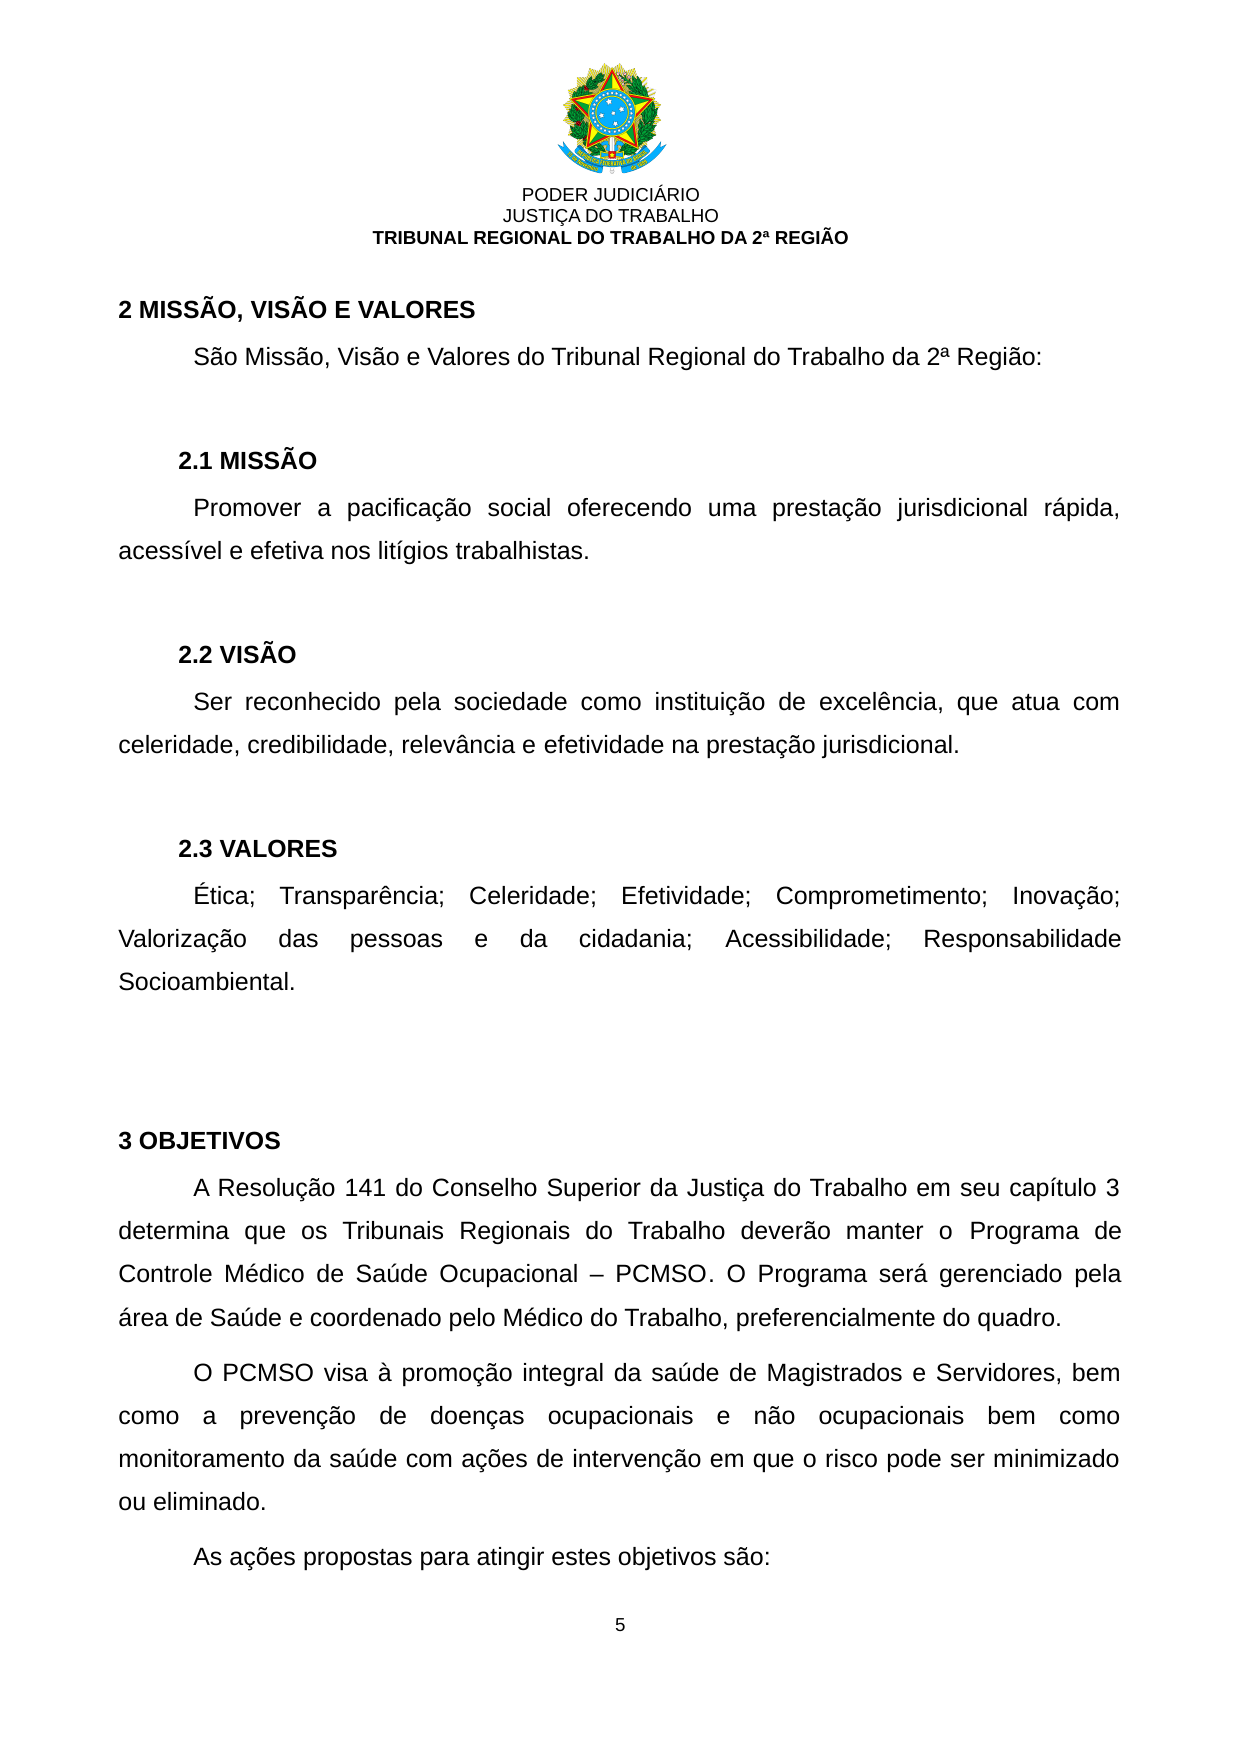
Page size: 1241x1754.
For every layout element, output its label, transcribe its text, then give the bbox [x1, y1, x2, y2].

subtitle 2.1 MISSÃO [118, 446, 1122, 474]
text O PCMSO visa à promoção integral da saúde de Magistrados e Servidores, bem como a prevenção de doenças ocupacionais e não ocupacionais bem como monitoramento da saúde com ações de intervenção em que o risco pode ser minimizado ou eliminado. [118, 1357, 1122, 1516]
subtitle 2.2 VISÃO [118, 640, 1122, 668]
subtitle 2.3 VALORES [118, 834, 1122, 863]
text Promover a pacificação social oferecendo uma prestação jurisdicional rápida, acessível e efetiva nos litígios trabalhistas. [118, 493, 1122, 565]
text A Resolução 141 do Conselho Superior da Justiça do Trabalho em seu capítulo 3 determina que os Tribunais Regionais do Trabalho deverão manter o Programa de Controle Médico de Saúde Ocupacional – PCMSO. O Programa será gerenciado pela área de Saúde e coordenado pelo Médico do Trabalho, preferencialmente do quadro. [118, 1173, 1122, 1331]
text Ser reconhecido pela sociedade como instituição de excelência, que atua com celeridade, credibilidade, relevância e efetividade na prestação jurisdicional. [118, 687, 1122, 759]
subtitle 3 OBJETIVOS [118, 1126, 1122, 1155]
subtitle 2 MISSÃO, VISÃO E VALORES [118, 295, 1122, 323]
text São Missão, Visão e Valores do Tribunal Regional do Trabalho da 2ª Região: [118, 342, 1122, 371]
text As ações propostas para atingir estes objetivos são: [118, 1542, 1122, 1571]
text Ética; Transparência; Celeridade; Efetividade; Comprometimento; Inovação; Valorização das pessoas e da cidadania; Acessibilidade; Responsabilidade Socioambiental. [118, 881, 1122, 996]
